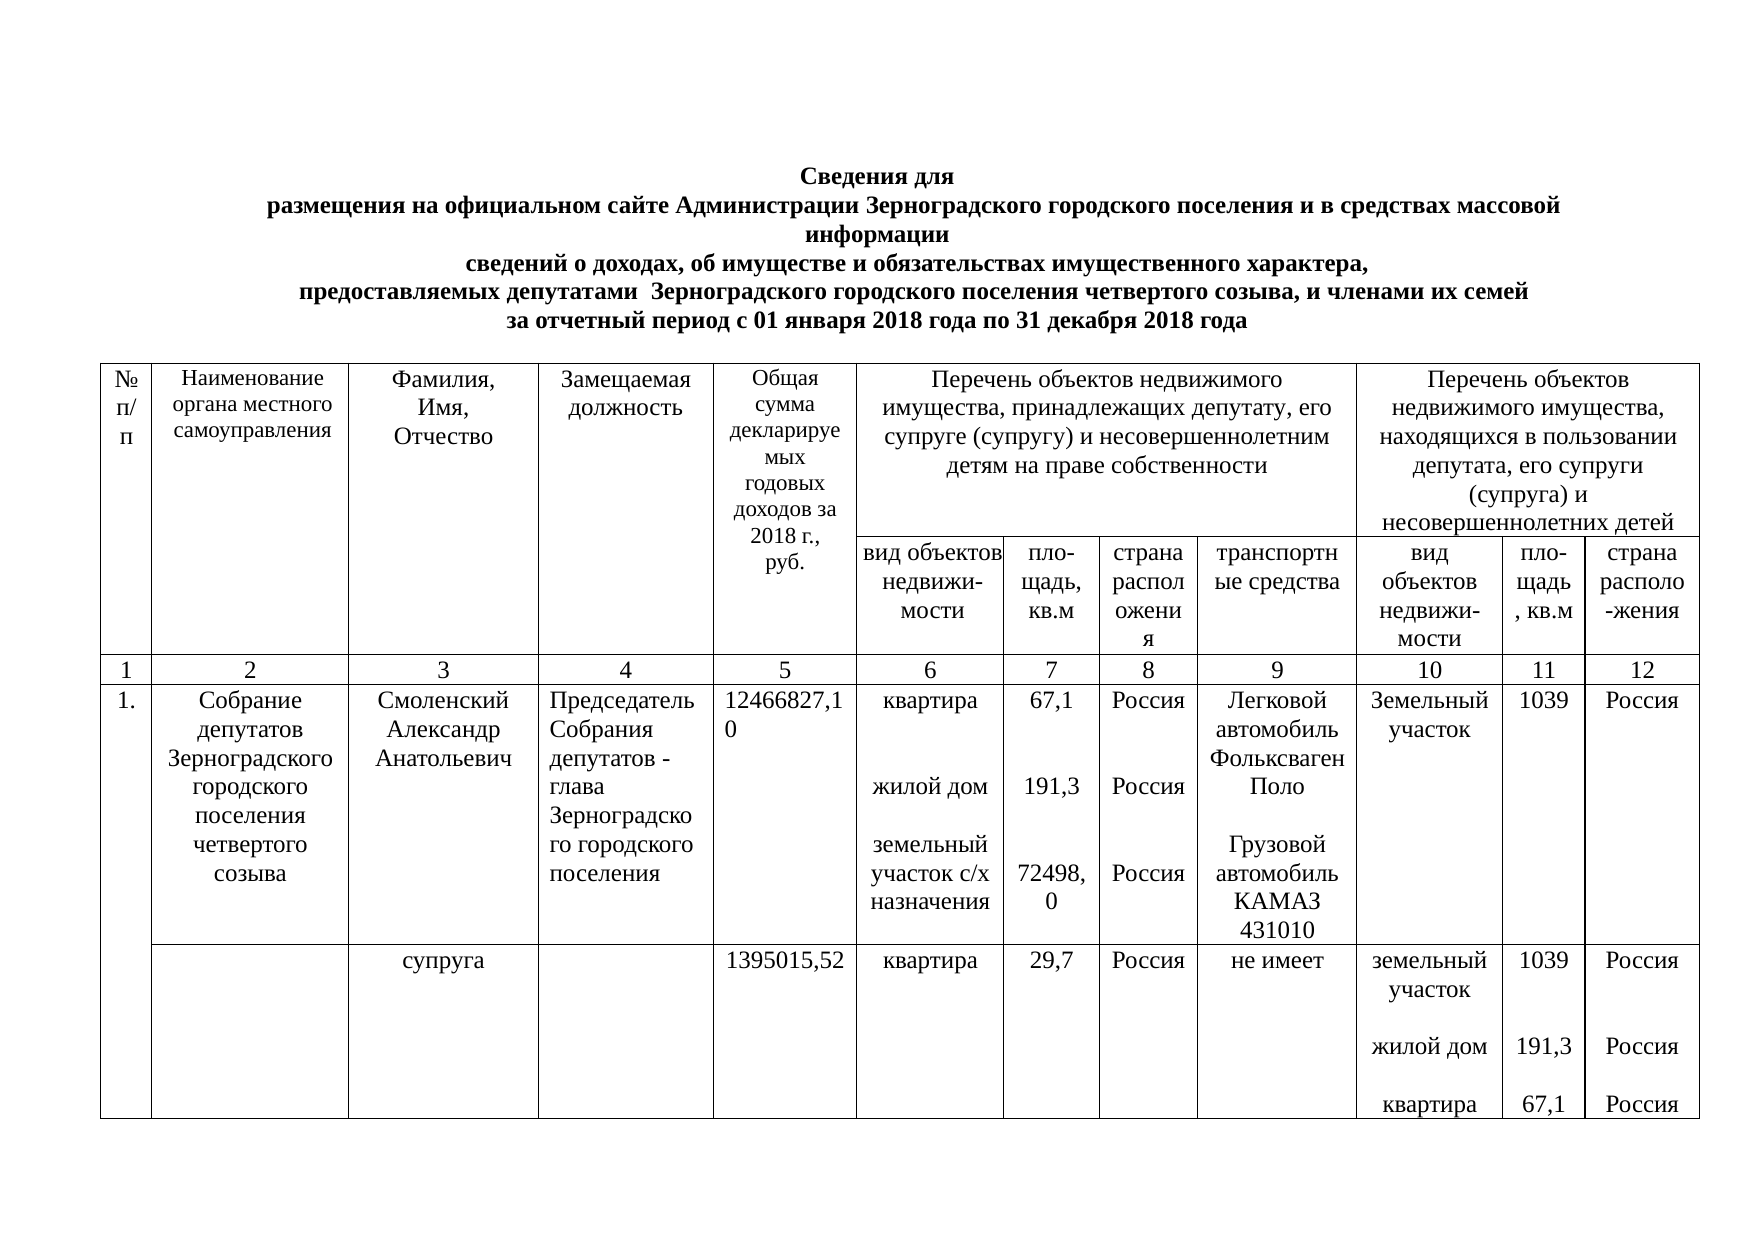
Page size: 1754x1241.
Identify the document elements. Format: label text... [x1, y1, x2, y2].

text предоставляемых депутатами Зерноградского городского поселения четвертого созыва, и членами их семей [118, 276, 1636, 305]
table_header Перечень объектов недвижимого имущества, находящихся в пользовании депутата, его супруги (супруга) и несовершеннолетних детей [1357, 364, 1699, 536]
table_cell 1039 [1503, 685, 1584, 944]
table_cell Смоленский Александр Анатольевич [349, 685, 538, 944]
table_cell пло-щадь, кв.м [1503, 537, 1584, 654]
table_cell не имеет [1198, 945, 1356, 1117]
table_cell 12466827,10 [714, 685, 856, 944]
table_cell квартира [857, 945, 1003, 1117]
text Сведения для [118, 161, 1636, 190]
text размещения на официальном сайте Администрации Зерноградского городского поселения и в средствах массовой информации [118, 190, 1636, 248]
table_cell 67,1 191,3 72498,0 [1004, 685, 1099, 944]
table_cell Легковой автомобильФольксваген Поло Грузовой автомобиль КАМАЗ 431010 [1198, 685, 1356, 944]
table_cell 1395015,52 [714, 945, 856, 1117]
table_cell 1. [101, 685, 151, 1117]
table_cell [152, 945, 348, 1117]
table_cell Земельный участок [1357, 685, 1502, 944]
table_cell Россия Россия Россия [1100, 685, 1197, 944]
table_cell Россия [1586, 685, 1699, 944]
table_cell супруга [349, 945, 538, 1117]
table_cell пло-щадь, кв.м [1004, 537, 1099, 654]
table_header Наименование органа местного самоуправления [152, 364, 348, 654]
table_cell [539, 945, 713, 1117]
table_header Фамилия, Имя, Отчество [349, 364, 538, 654]
table_header Общая сумма декларируемых годовых доходов за 2018 г., руб. [714, 364, 856, 654]
table_cell 1039 191,3 67,1 [1503, 945, 1584, 1117]
table_cell 9 [1198, 655, 1356, 684]
table_cell 3 [349, 655, 538, 684]
table_cell вид объектов недвижи-мости [1357, 537, 1502, 654]
table_cell земельный участок жилой дом квартира [1357, 945, 1502, 1117]
table_cell транспортные средства [1198, 537, 1356, 654]
table_cell 29,7 [1004, 945, 1099, 1117]
table_header № п/п [101, 364, 151, 654]
table_cell 12 [1586, 655, 1699, 684]
table_cell Собрание депутатов Зерноградского городского поселения четвертого созыва [152, 685, 348, 944]
table_header Замещаемая должность [539, 364, 713, 654]
table_cell 4 [539, 655, 713, 684]
table_cell квартира жилой дом земельный участок с/х назначения [857, 685, 1003, 944]
text за отчетный период с 01 января 2018 года по 31 декабря 2018 года [118, 305, 1636, 334]
table_cell 1 [101, 655, 151, 684]
table_cell 6 [857, 655, 1003, 684]
table_cell Россия [1100, 945, 1197, 1117]
table_cell вид объектов недвижи-мости [857, 537, 1003, 654]
table_cell 8 [1100, 655, 1197, 684]
table_cell Председатель Собрания депутатов -глава Зерноградского городского поселения [539, 685, 713, 944]
table_cell 10 [1357, 655, 1502, 684]
table_cell 11 [1503, 655, 1584, 684]
table_cell Россия Россия Россия [1586, 945, 1699, 1117]
table_header Перечень объектов недвижимого имущества, принадлежащих депутату, его супруге (супругу) и несовершеннолетним детям на праве собственности [857, 364, 1356, 536]
table_cell 5 [714, 655, 856, 684]
table_cell 2 [152, 655, 348, 684]
table_cell 7 [1004, 655, 1099, 684]
text сведений о доходах, об имуществе и обязательствах имущественного характера, [118, 248, 1636, 276]
table_cell страна расположения [1100, 537, 1197, 654]
table_cell страна располо-жения [1586, 537, 1699, 654]
